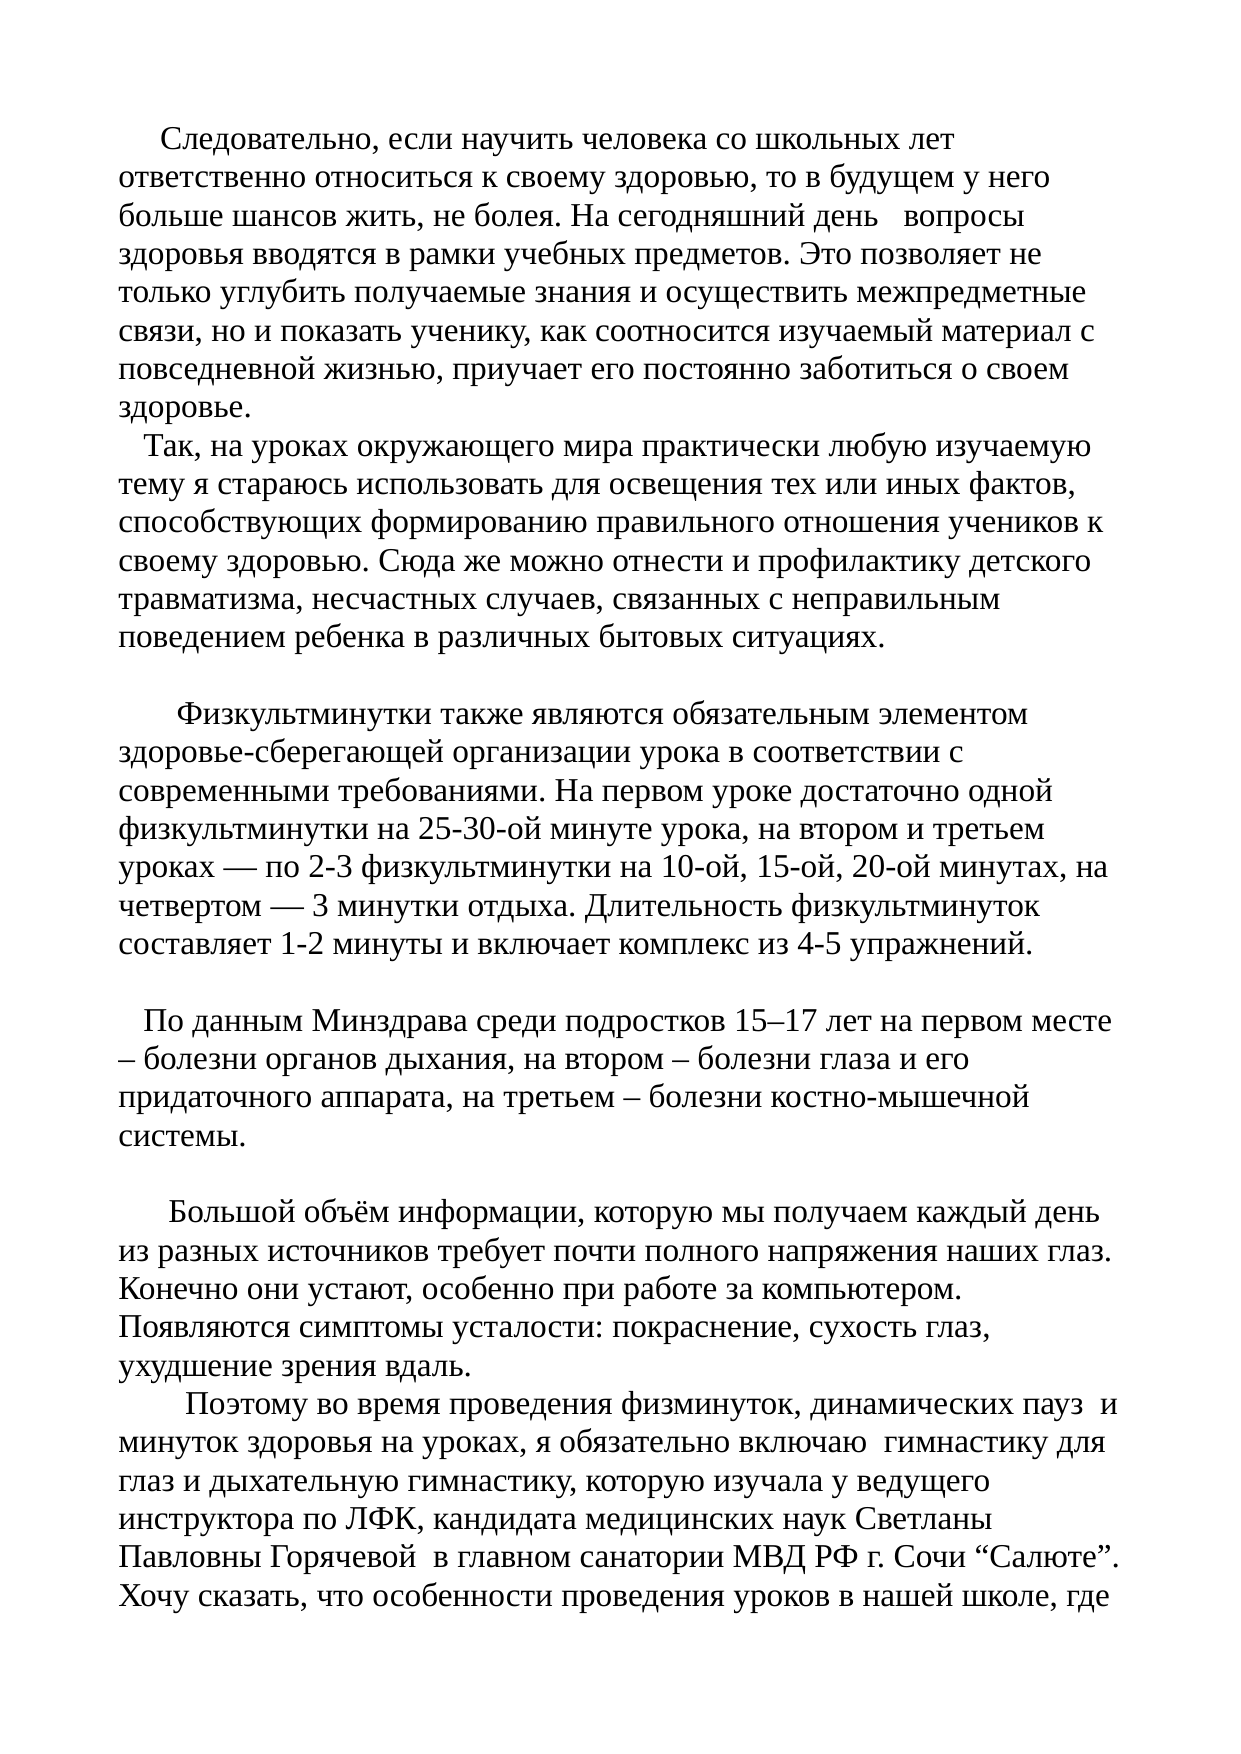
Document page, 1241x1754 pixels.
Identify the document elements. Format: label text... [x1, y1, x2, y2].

list Следовательно, если научить человека со школьных лет ответственно относиться к своему здоровью, то в будущем у него больше шансов жить, не болея. На сегодняшний день вопросы здоровья вводятся в рамки учебных предметов. Это позволяет не только углубить получаемые знания и осуществить межпредметные связи, но и показать ученику, как соотносится изучаемый материал с повседневной жизнью, приучает его постоянно заботиться о своем здоровье. [118, 118, 1122, 425]
text Поэтому во время проведения физминуток, динамических пауз и минуток здоровья на уроках, я обязательно включаю гимнастику для глаз и дыхательную гимнастику, которую изучала у ведущего инструктора по ЛФК, кандидата медицинских наук Светланы Павловны Горячевой в главном санатории МВД РФ г. Сочи “Салюте”. Хочу сказать, что особенности проведения уроков в нашей школе, где [118, 1383, 1122, 1613]
text Физкультминутки также являются обязательным элементом здоровье-сберегающей организации урока в соответствии с современными требованиями. На первом уроке достаточно одной физкультминутки на 25-30-ой минуте урока, на втором и третьем уроках — по 2-3 физкультминутки на 10-ой, 15-ой, 20-ой минутах, на четвертом — 3 минутки отдыха. Длительность физкультминуток составляет 1-2 минуты и включает комплекс из 4-5 упражнений. [118, 693, 1122, 961]
list Так, на уроках окружающего мира практически любую изучаемую тему я стараюсь использовать для освещения тех или иных фактов, способствующих формированию правильного отношения учеников к своему здоровью. Сюда же можно отнести и профилактику детского травматизма, несчастных случаев, связанных с неправильным поведением ребенка в различных бытовых ситуациях. [118, 425, 1122, 655]
text Большой объём информации, которую мы получаем каждый день из разных источников требует почти полного напряжения наших глаз. Конечно они устают, особенно при работе за компьютером. Появляются симптомы усталости: покраснение, сухость глаз, ухудшение зрения вдаль. [118, 1191, 1122, 1383]
text По данным Минздрава среди подростков 15–17 лет на первом месте – болезни органов дыхания, на втором – болезни глаза и его придаточного аппарата, на третьем – болезни костно-мышечной системы. [118, 1000, 1122, 1153]
